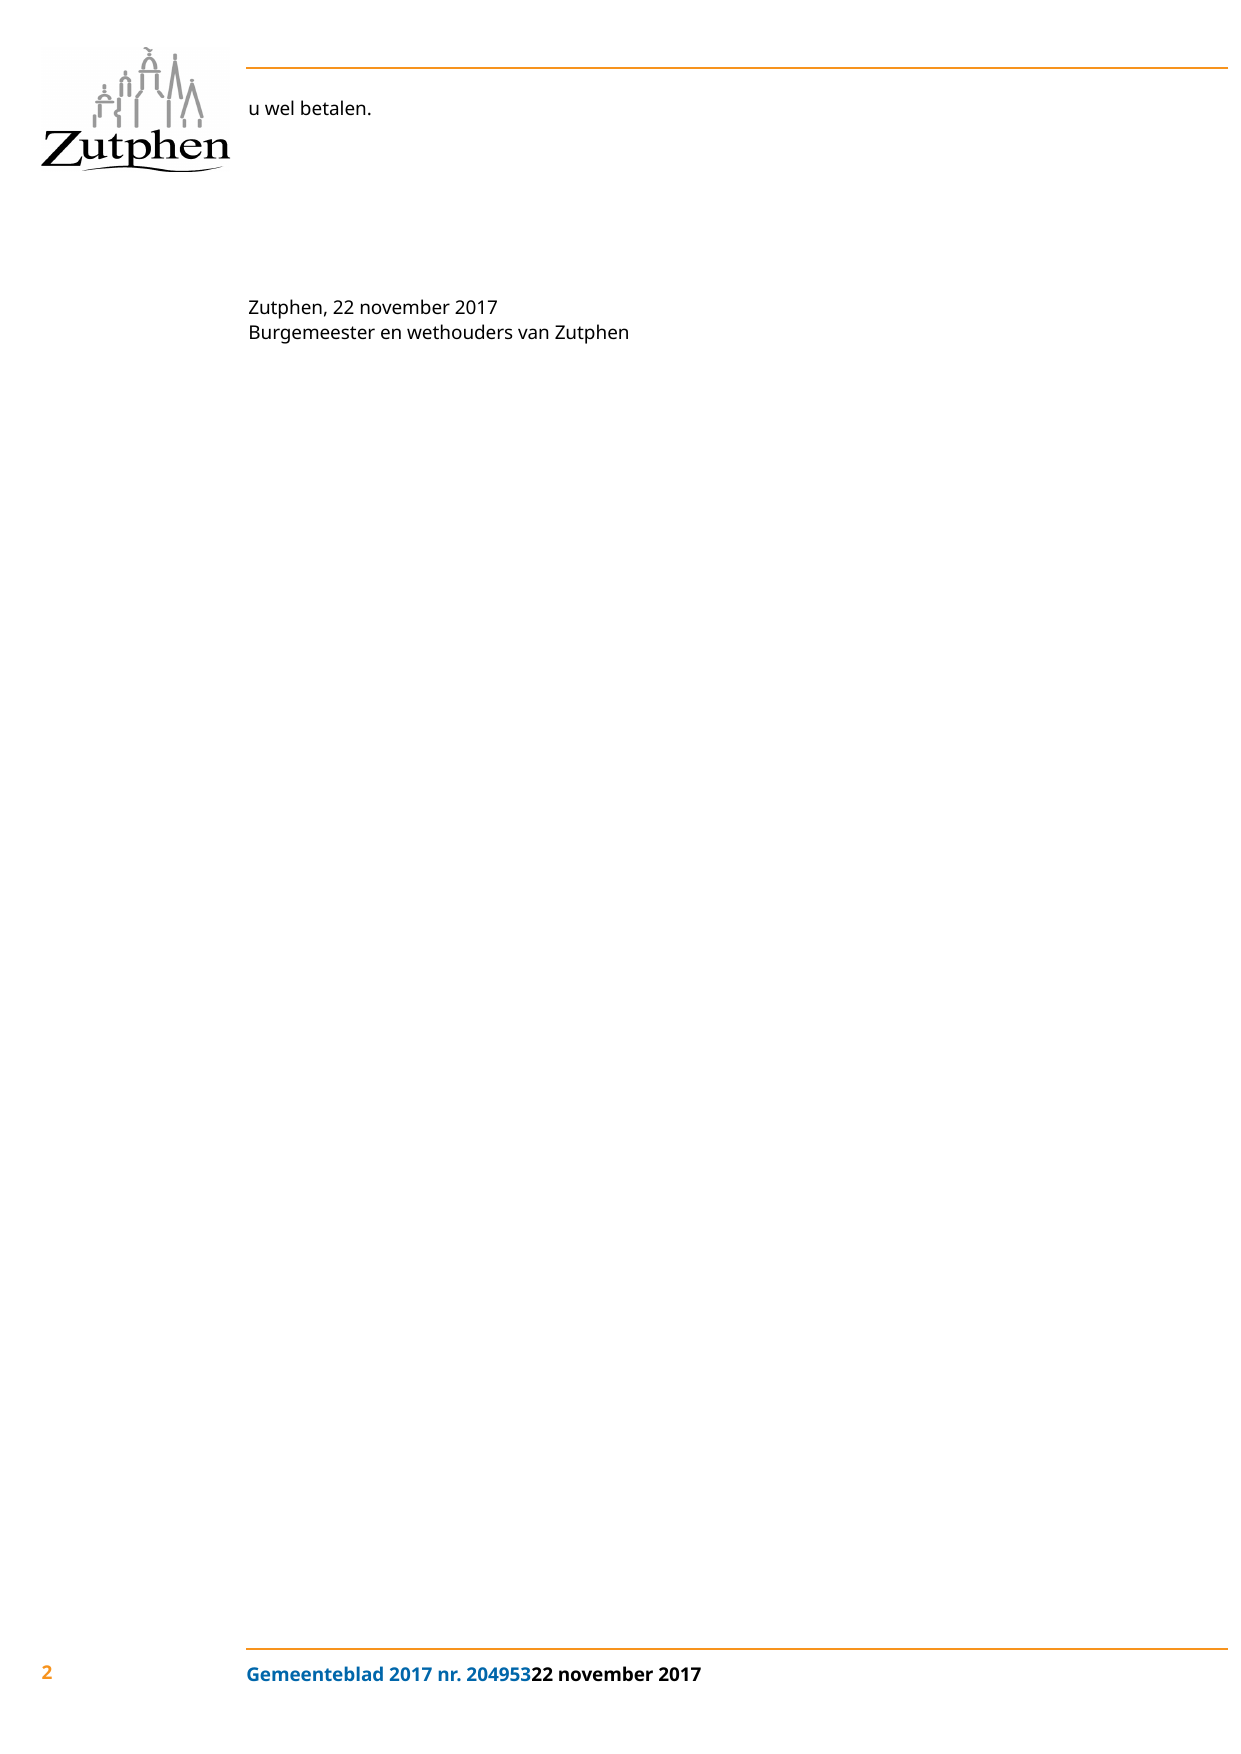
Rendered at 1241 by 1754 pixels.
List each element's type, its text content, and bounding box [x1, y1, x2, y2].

text u wel betalen. [248, 95, 1152, 121]
text Burgemeester en wethouders van Zutphen [248, 319, 1152, 345]
picture [41, 47, 231, 172]
text Zutphen, 22 november 2017 [248, 294, 1152, 319]
